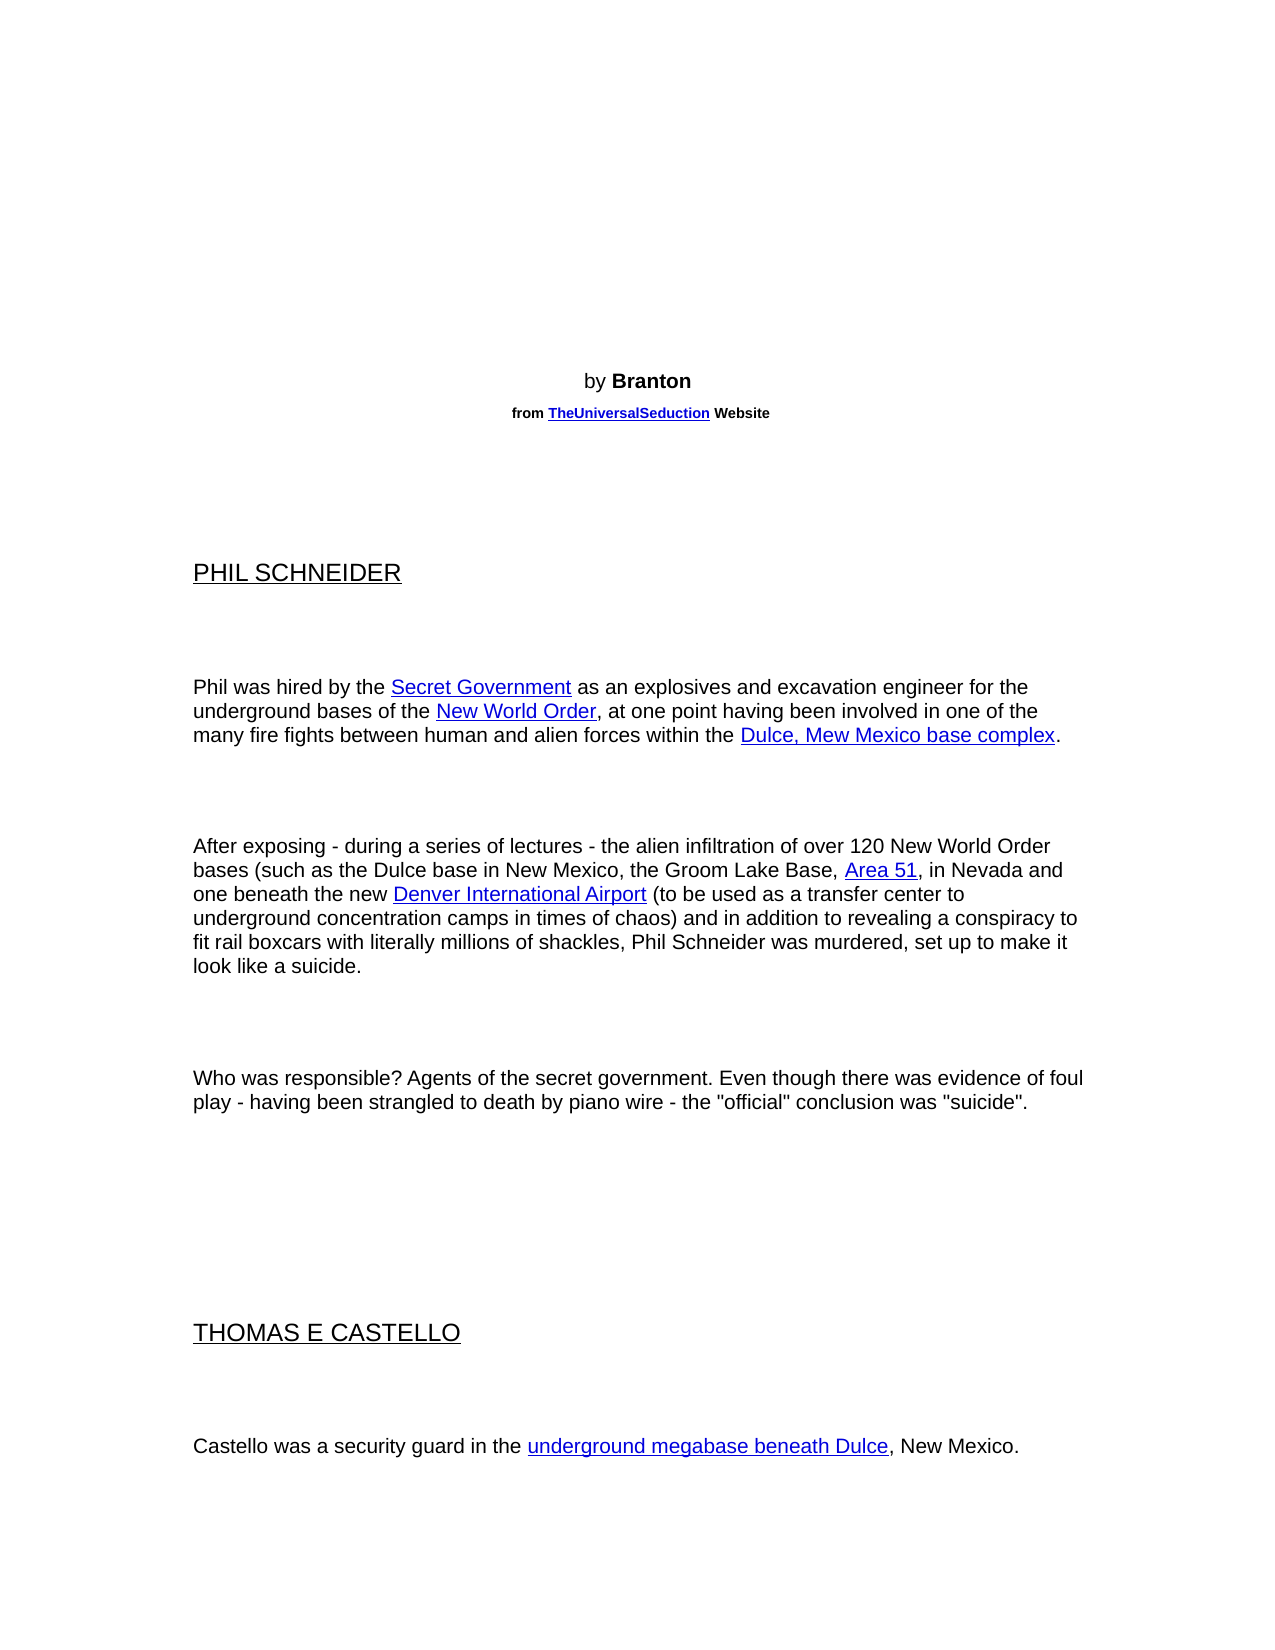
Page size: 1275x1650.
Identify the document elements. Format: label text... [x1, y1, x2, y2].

text THOMAS E CASTELLO [193, 1318, 1088, 1347]
text Who was responsible? Agents of the secret government. Even though there was evidence of foul play - having been strangled to death by piano wire - the "official" conclusion was "suicide". [193, 1066, 1088, 1114]
text Phil was hired by the Secret Government as an explosives and excavation engineer for the underground bases of the New World Order, at one point having been involved in one of the many fire fights between human and alien forces within the Dulce, Mew Mexico base complex. [193, 675, 1088, 747]
text Castello was a security guard in the underground megabase beneath Dulce, New Mexico. [193, 1434, 1088, 1458]
text After exposing - during a series of lectures - the alien infiltration of over 120 New World Order bases (such as the Dulce base in New Mexico, the Groom Lake Base, Area 51, in Nevada and one beneath the new Denver International Airport (to be used as a transfer center to underground concentration camps in times of chaos) and in addition to revealing a conspiracy to fit rail boxcars with literally millions of shackles, Phil Schneider was murdered, set up to make it look like a suicide. [193, 834, 1088, 978]
text by Branton [134, 159, 1147, 393]
text from TheUniversalSeduction Website [134, 405, 1147, 422]
text PHIL SCHNEIDER [193, 558, 1088, 587]
